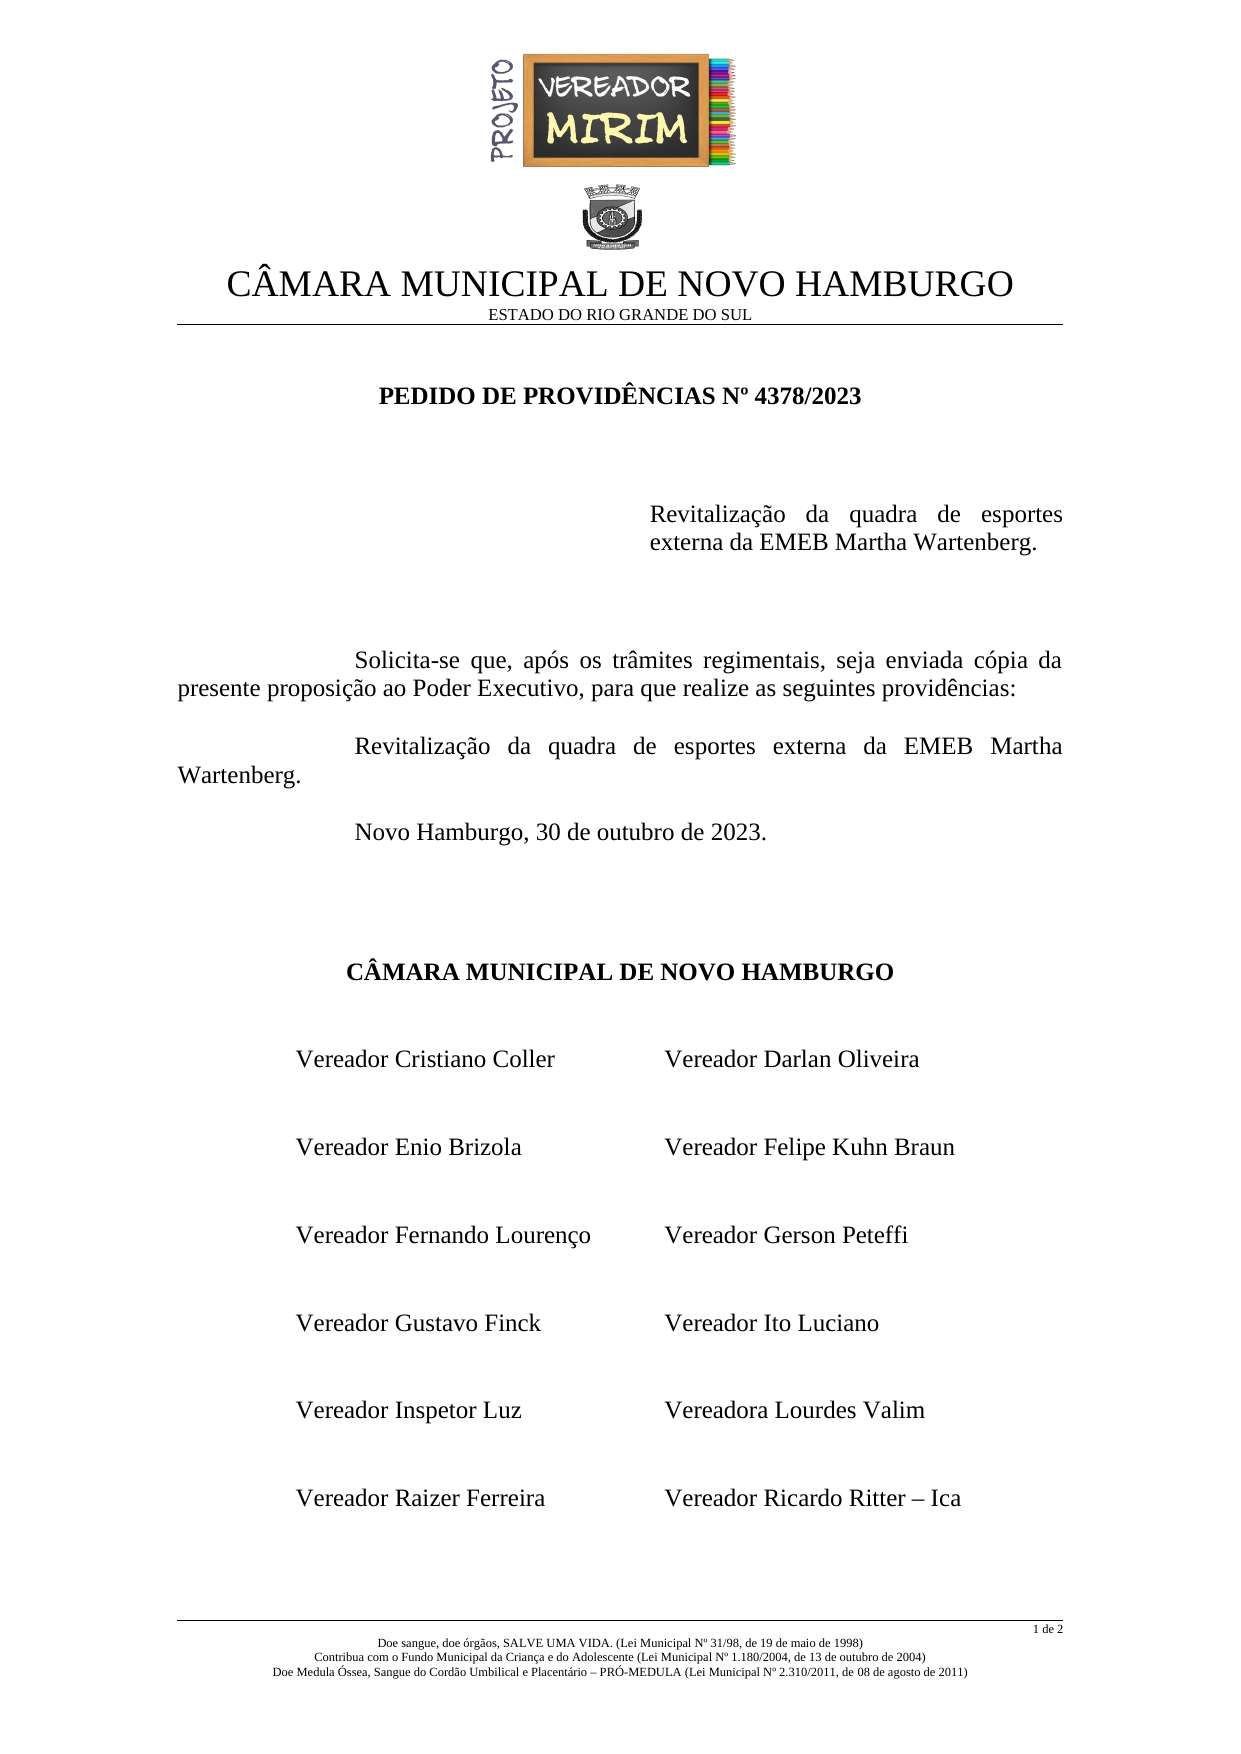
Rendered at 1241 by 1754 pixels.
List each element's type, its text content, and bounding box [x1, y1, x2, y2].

text Vereador Gustavo Finck Vereador Ito Luciano [295, 1308, 1063, 1337]
text Vereador Raizer Ferreira Vereador Ricardo Ritter – Ica [295, 1483, 1063, 1512]
text PEDIDO DE PROVIDÊNCIAS Nº 4378/2023 [177, 381, 1063, 410]
text Vereador Cristiano Coller Vereador Darlan Oliveira [295, 1044, 1063, 1073]
text Solicita-se que, após os trâmites regimentais, seja enviada cópia da presente proposição ao Poder Executivo, para que realize as seguintes providências: [177, 645, 1063, 702]
text Vereador Inspetor Luz Vereadora Lourdes Valim [295, 1396, 1063, 1424]
picture [490, 38, 750, 184]
text Revitalização da quadra de esportes externa da EMEB Martha Wartenberg. [177, 731, 1063, 788]
text CÂMARA MUNICIPAL DE NOVO HAMBURGO [177, 957, 1063, 985]
text Vereador Enio Brizola Vereador Felipe Kuhn Braun [295, 1132, 1063, 1161]
text Novo Hamburgo, 30 de outubro de 2023. [177, 817, 1063, 846]
text Revitalização da quadra de esportes externa da EMEB Martha Wartenberg. [649, 499, 1063, 556]
text Vereador Fernando Lourenço Vereador Gerson Peteffi [295, 1220, 1063, 1249]
